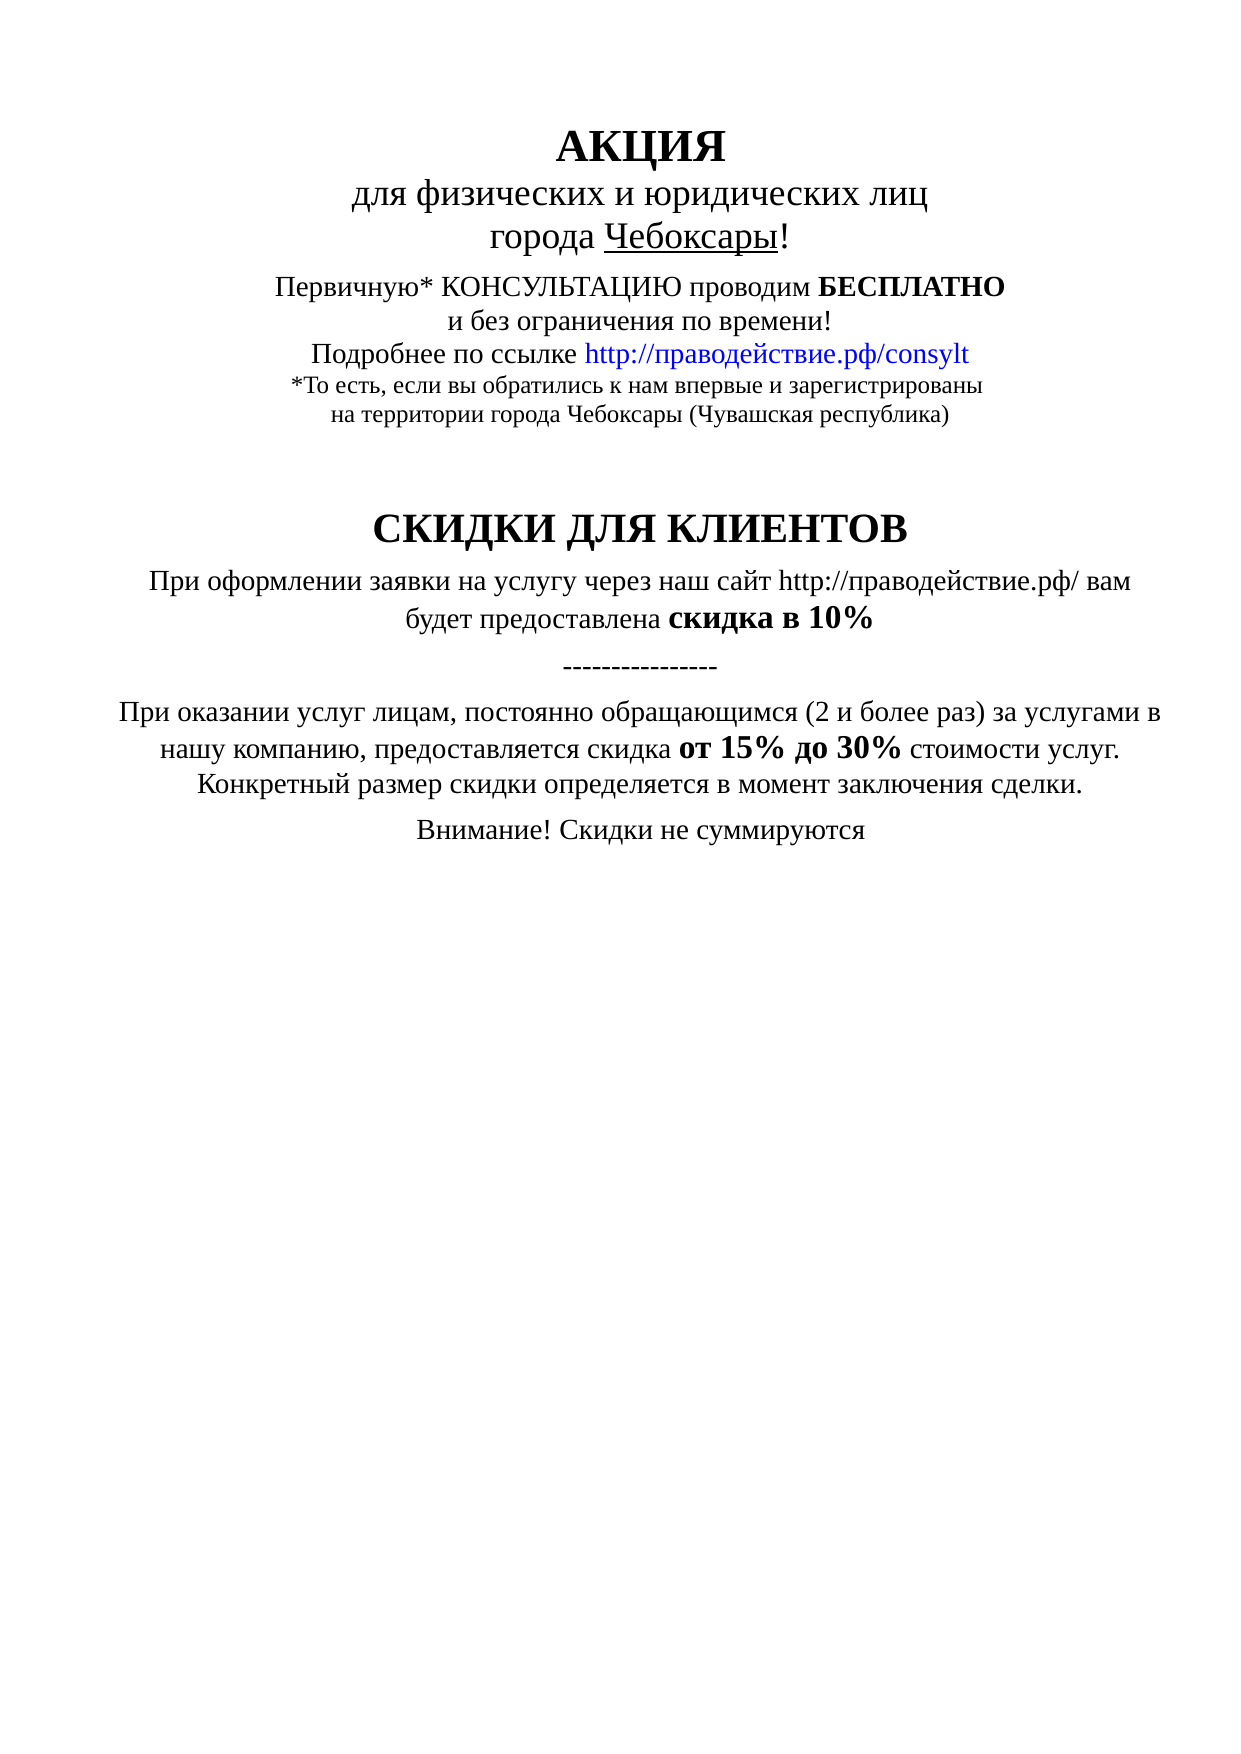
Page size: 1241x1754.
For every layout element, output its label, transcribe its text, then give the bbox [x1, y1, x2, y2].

text При оказании услуг лицам, постоянно обращающимся (2 и более раз) за услугами в нашу компанию, предоставляется скидка от 15% до 30% стоимости услуг. Конкретный размер скидки определяется в момент заключения сделки. [118, 694, 1162, 799]
text Первичную* КОНСУЛЬТАЦИЮ проводим БЕСПЛАТНО и без ограничения по времени! Подробнее по ссылке http://праводействие.рф/consylt *То есть, если вы обратились к нам впервые и зарегистрированы на территории города Чебоксары (Чувашская республика) [118, 269, 1162, 428]
text При оформлении заявки на услугу через наш сайт http://праводействие.рф/ вам будет предоставлена скидка в 10% [118, 563, 1162, 635]
text АКЦИЯ для физических и юридических лиц города Чебоксары! [118, 118, 1162, 257]
text Внимание! Скидки не суммируются [118, 812, 1162, 845]
text СКИДКИ ДЛЯ КЛИЕНТОВ [118, 481, 1162, 551]
text ---------------- [118, 648, 1162, 681]
